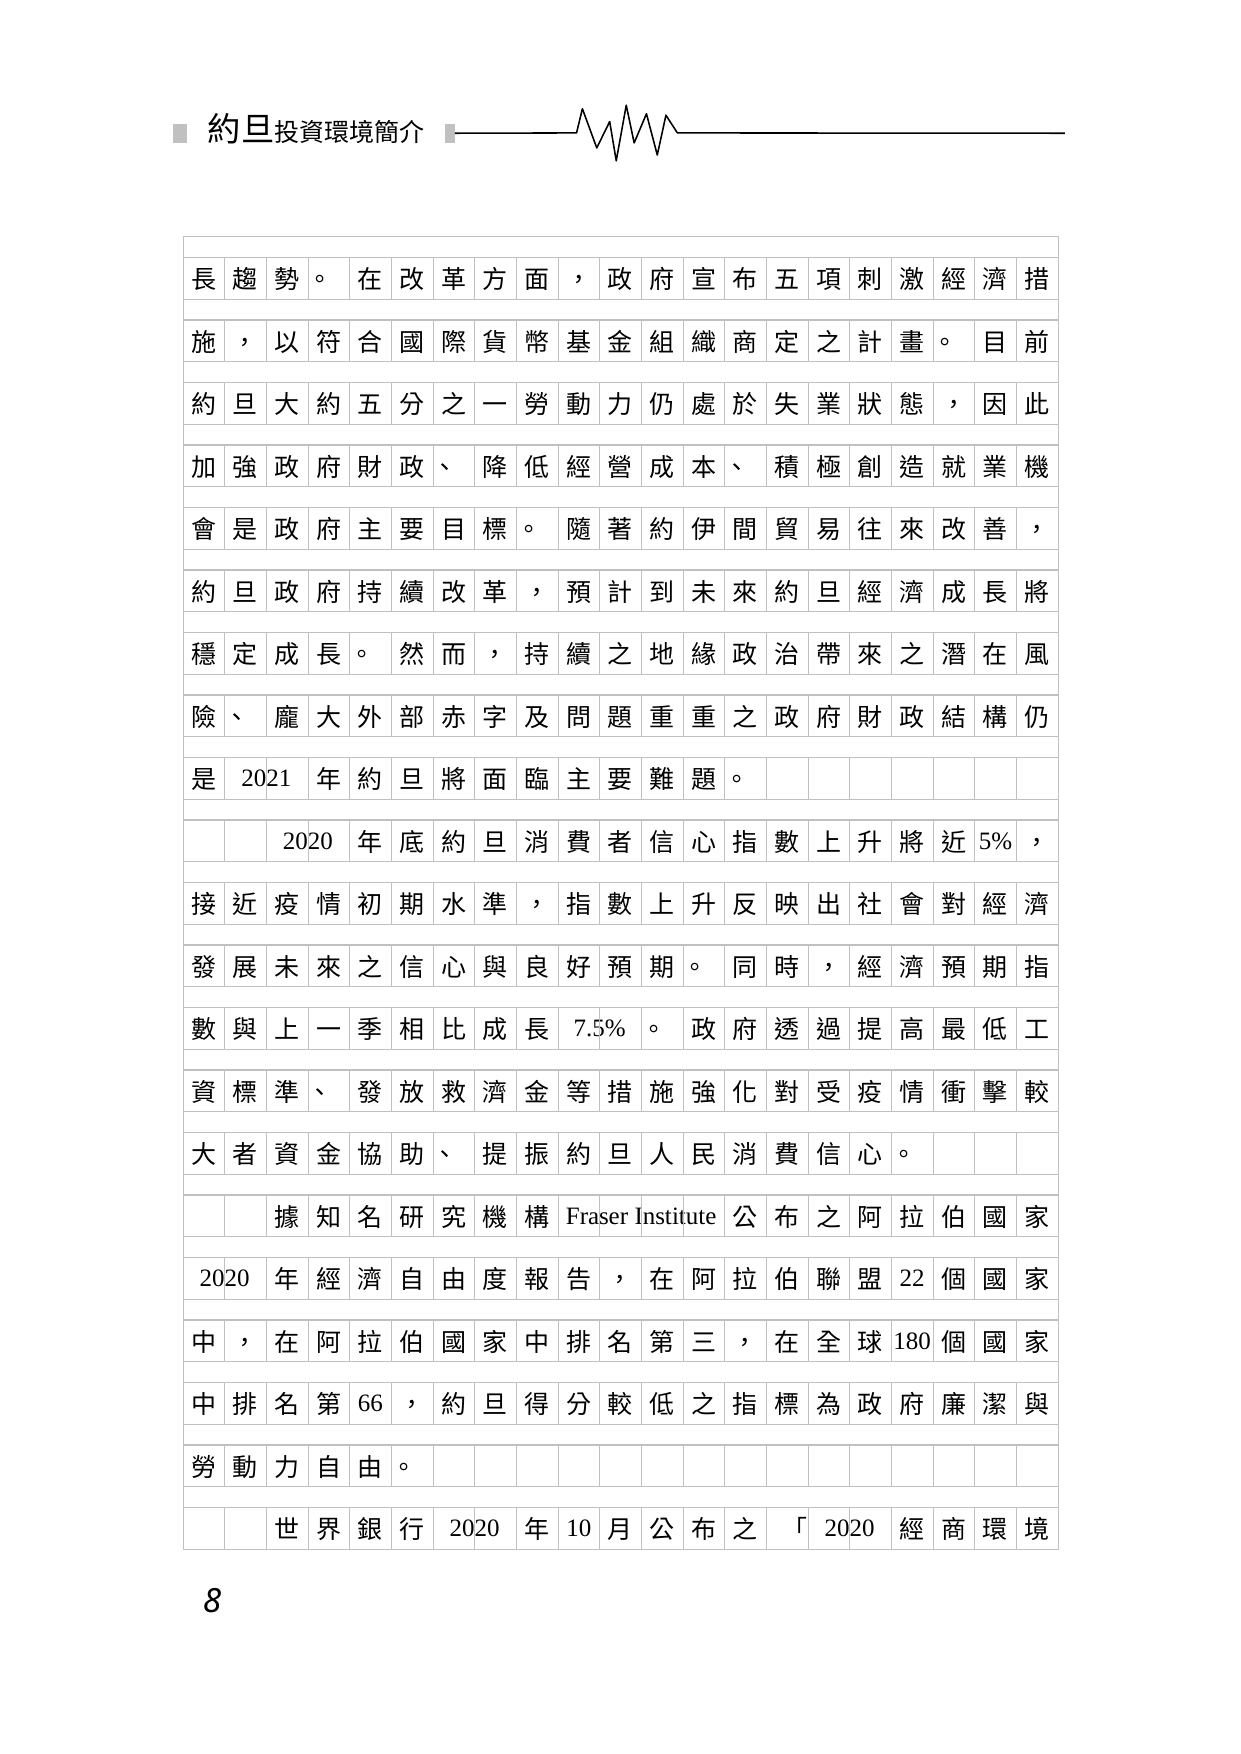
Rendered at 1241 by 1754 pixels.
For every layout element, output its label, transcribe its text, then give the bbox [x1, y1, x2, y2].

text 2020年底約旦消費者信心指數上升將近5%，接近疫情初期水準，指數上升反映出社會對經濟發展未來之信心與良好預期。同時，經濟預期指數與上一季相比成長7.5%。政府透過提高最低工資標準、發放救濟金等措施強化對受疫情衝擊較大者資金協助、提振約旦人民消費信心。 [184, 800, 1058, 819]
text 2020年底約旦消費者信心指數上升將近5%，接近疫情初期水準，指數上升反映出社會對經濟發展未來之信心與良好預期。同時，經濟預期指數與上一季相比成長7.5%。政府透過提高最低工資標準、發放救濟金等措施強化對受疫情衝擊較大者資金協助、提振約旦人民消費信心。 [184, 987, 1058, 1007]
text 據知名研究機構Fraser Institute公布之阿拉伯國家2020年經濟自由度報告，在阿拉伯聯盟22個國家中，在阿拉伯國家中排名第三，在全球180個國家中排名第66，約旦得分較低之指標為政府廉潔與勞動力自由。 [184, 1175, 1058, 1194]
text 由於約旦與伊拉克間經貿活動逐漸改善，2020年約旦貿易統計資料顯示出口仍呈現成長趨勢。在改革方面，政府宣布五項刺激經濟措施，以符合國際貨幣基金組織商定之計畫。目前約旦大約五分之一勞動力仍處於失業狀態，因此加強政府財政、降低經營成本、積極創造就業機會是政府主要目標。隨著約伊間貿易往來改善，約旦政府持續改革，預計到未來約旦經濟成長將穩定成長。然而，持續之地緣政治帶來之潛在風險、龐大外部赤字及問題重重之政府財政結構仍是2021年約旦將面臨主要難題。 [184, 612, 1058, 632]
text 世界銀行2020年10月公布之「2020經商環境報告」中約旦首次被列為中東、北非地區經商環境改革最積極的國家之一。近年來，約旦計實施三項重大改革，包括：引進新保證交易法，修訂破產法，推出統一保證登記制度等。約旦從2018年全球經商環境排名第104位上升至2020年之75位，將對約旦吸引外來投資及創造就業機會產生積極影響。 [184, 1487, 1058, 1507]
text 由於約旦與伊拉克間經貿活動逐漸改善，2020年約旦貿易統計資料顯示出口仍呈現成長趨勢。在改革方面，政府宣布五項刺激經濟措施，以符合國際貨幣基金組織商定之計畫。目前約旦大約五分之一勞動力仍處於失業狀態，因此加強政府財政、降低經營成本、積極創造就業機會是政府主要目標。隨著約伊間貿易往來改善，約旦政府持續改革，預計到未來約旦經濟成長將穩定成長。然而，持續之地緣政治帶來之潛在風險、龐大外部赤字及問題重重之政府財政結構仍是2021年約旦將面臨主要難題。 [184, 425, 1058, 444]
text 據知名研究機構Fraser Institute公布之阿拉伯國家2020年經濟自由度報告，在阿拉伯聯盟22個國家中，在阿拉伯國家中排名第三，在全球180個國家中排名第66，約旦得分較低之指標為政府廉潔與勞動力自由。 [184, 1425, 1058, 1444]
text 2020年底約旦消費者信心指數上升將近5%，接近疫情初期水準，指數上升反映出社會對經濟發展未來之信心與良好預期。同時，經濟預期指數與上一季相比成長7.5%。政府透過提高最低工資標準、發放救濟金等措施強化對受疫情衝擊較大者資金協助、提振約旦人民消費信心。 [184, 1050, 1058, 1069]
text 據知名研究機構Fraser Institute公布之阿拉伯國家2020年經濟自由度報告，在阿拉伯聯盟22個國家中，在阿拉伯國家中排名第三，在全球180個國家中排名第66，約旦得分較低之指標為政府廉潔與勞動力自由。 [184, 1300, 1058, 1319]
text 由於約旦與伊拉克間經貿活動逐漸改善，2020年約旦貿易統計資料顯示出口仍呈現成長趨勢。在改革方面，政府宣布五項刺激經濟措施，以符合國際貨幣基金組織商定之計畫。目前約旦大約五分之一勞動力仍處於失業狀態，因此加強政府財政、降低經營成本、積極創造就業機會是政府主要目標。隨著約伊間貿易往來改善，約旦政府持續改革，預計到未來約旦經濟成長將穩定成長。然而，持續之地緣政治帶來之潛在風險、龐大外部赤字及問題重重之政府財政結構仍是2021年約旦將面臨主要難題。 [184, 487, 1058, 507]
text 據知名研究機構Fraser Institute公布之阿拉伯國家2020年經濟自由度報告，在阿拉伯聯盟22個國家中，在阿拉伯國家中排名第三，在全球180個國家中排名第66，約旦得分較低之指標為政府廉潔與勞動力自由。 [184, 1237, 1058, 1257]
text 由於約旦與伊拉克間經貿活動逐漸改善，2020年約旦貿易統計資料顯示出口仍呈現成長趨勢。在改革方面，政府宣布五項刺激經濟措施，以符合國際貨幣基金組織商定之計畫。目前約旦大約五分之一勞動力仍處於失業狀態，因此加強政府財政、降低經營成本、積極創造就業機會是政府主要目標。隨著約伊間貿易往來改善，約旦政府持續改革，預計到未來約旦經濟成長將穩定成長。然而，持續之地緣政治帶來之潛在風險、龐大外部赤字及問題重重之政府財政結構仍是2021年約旦將面臨主要難題。 [184, 362, 1058, 382]
text 由於約旦與伊拉克間經貿活動逐漸改善，2020年約旦貿易統計資料顯示出口仍呈現成長趨勢。在改革方面，政府宣布五項刺激經濟措施，以符合國際貨幣基金組織商定之計畫。目前約旦大約五分之一勞動力仍處於失業狀態，因此加強政府財政、降低經營成本、積極創造就業機會是政府主要目標。隨著約伊間貿易往來改善，約旦政府持續改革，預計到未來約旦經濟成長將穩定成長。然而，持續之地緣政治帶來之潛在風險、龐大外部赤字及問題重重之政府財政結構仍是2021年約旦將面臨主要難題。 [184, 550, 1058, 569]
text 2020年底約旦消費者信心指數上升將近5%，接近疫情初期水準，指數上升反映出社會對經濟發展未來之信心與良好預期。同時，經濟預期指數與上一季相比成長7.5%。政府透過提高最低工資標準、發放救濟金等措施強化對受疫情衝擊較大者資金協助、提振約旦人民消費信心。 [184, 925, 1058, 944]
text 由於約旦與伊拉克間經貿活動逐漸改善，2020年約旦貿易統計資料顯示出口仍呈現成長趨勢。在改革方面，政府宣布五項刺激經濟措施，以符合國際貨幣基金組織商定之計畫。目前約旦大約五分之一勞動力仍處於失業狀態，因此加強政府財政、降低經營成本、積極創造就業機會是政府主要目標。隨著約伊間貿易往來改善，約旦政府持續改革，預計到未來約旦經濟成長將穩定成長。然而，持續之地緣政治帶來之潛在風險、龐大外部赤字及問題重重之政府財政結構仍是2021年約旦將面臨主要難題。 [184, 737, 1058, 757]
text 由於約旦與伊拉克間經貿活動逐漸改善，2020年約旦貿易統計資料顯示出口仍呈現成長趨勢。在改革方面，政府宣布五項刺激經濟措施，以符合國際貨幣基金組織商定之計畫。目前約旦大約五分之一勞動力仍處於失業狀態，因此加強政府財政、降低經營成本、積極創造就業機會是政府主要目標。隨著約伊間貿易往來改善，約旦政府持續改革，預計到未來約旦經濟成長將穩定成長。然而，持續之地緣政治帶來之潛在風險、龐大外部赤字及問題重重之政府財政結構仍是2021年約旦將面臨主要難題。 [184, 300, 1058, 319]
text 由於約旦與伊拉克間經貿活動逐漸改善，2020年約旦貿易統計資料顯示出口仍呈現成長趨勢。在改革方面，政府宣布五項刺激經濟措施，以符合國際貨幣基金組織商定之計畫。目前約旦大約五分之一勞動力仍處於失業狀態，因此加強政府財政、降低經營成本、積極創造就業機會是政府主要目標。隨著約伊間貿易往來改善，約旦政府持續改革，預計到未來約旦經濟成長將穩定成長。然而，持續之地緣政治帶來之潛在風險、龐大外部赤字及問題重重之政府財政結構仍是2021年約旦將面臨主要難題。 [184, 237, 1058, 257]
text 由於約旦與伊拉克間經貿活動逐漸改善，2020年約旦貿易統計資料顯示出口仍呈現成長趨勢。在改革方面，政府宣布五項刺激經濟措施，以符合國際貨幣基金組織商定之計畫。目前約旦大約五分之一勞動力仍處於失業狀態，因此加強政府財政、降低經營成本、積極創造就業機會是政府主要目標。隨著約伊間貿易往來改善，約旦政府持續改革，預計到未來約旦經濟成長將穩定成長。然而，持續之地緣政治帶來之潛在風險、龐大外部赤字及問題重重之政府財政結構仍是2021年約旦將面臨主要難題。 [184, 675, 1058, 694]
text 2020年底約旦消費者信心指數上升將近5%，接近疫情初期水準，指數上升反映出社會對經濟發展未來之信心與良好預期。同時，經濟預期指數與上一季相比成長7.5%。政府透過提高最低工資標準、發放救濟金等措施強化對受疫情衝擊較大者資金協助、提振約旦人民消費信心。 [184, 1112, 1058, 1132]
text 據知名研究機構Fraser Institute公布之阿拉伯國家2020年經濟自由度報告，在阿拉伯聯盟22個國家中，在阿拉伯國家中排名第三，在全球180個國家中排名第66，約旦得分較低之指標為政府廉潔與勞動力自由。 [184, 1362, 1058, 1382]
text 2020年底約旦消費者信心指數上升將近5%，接近疫情初期水準，指數上升反映出社會對經濟發展未來之信心與良好預期。同時，經濟預期指數與上一季相比成長7.5%。政府透過提高最低工資標準、發放救濟金等措施強化對受疫情衝擊較大者資金協助、提振約旦人民消費信心。 [184, 862, 1058, 882]
